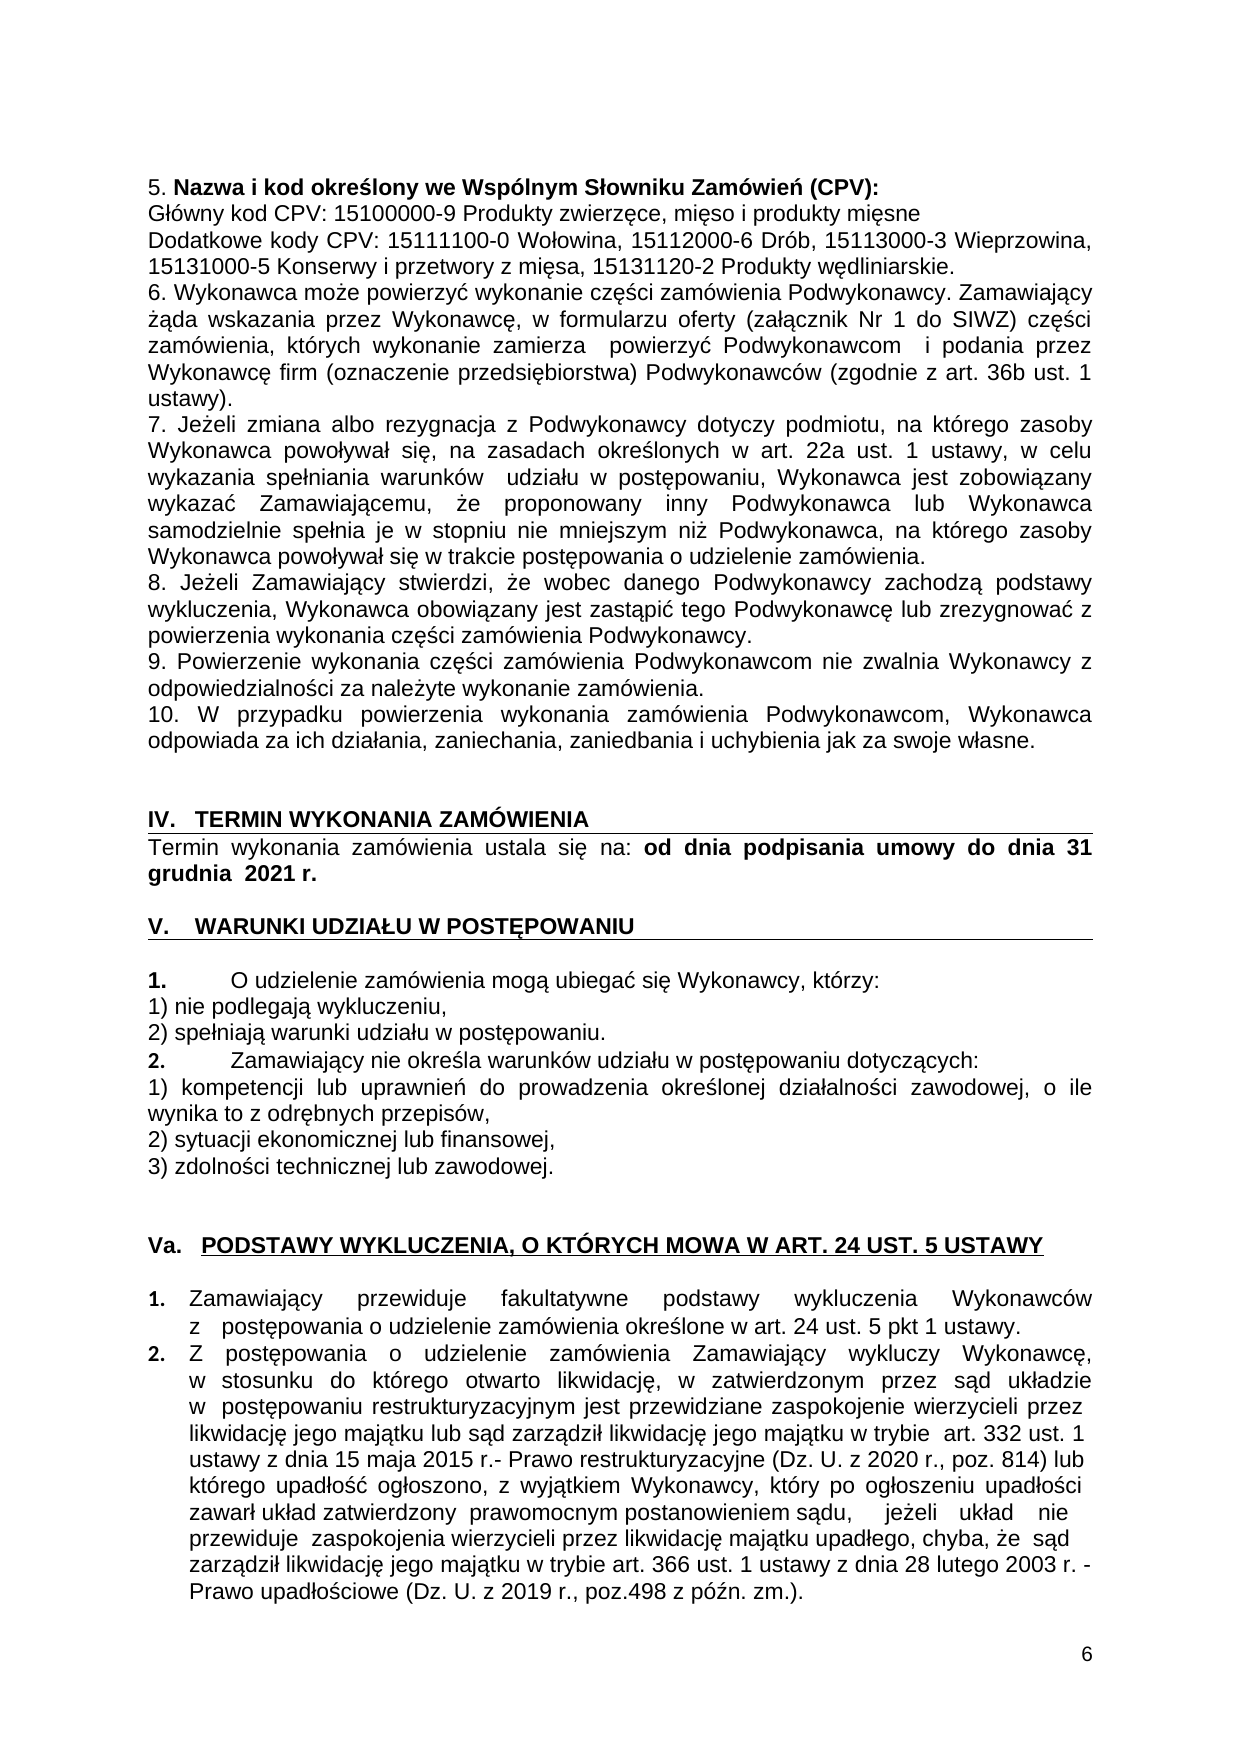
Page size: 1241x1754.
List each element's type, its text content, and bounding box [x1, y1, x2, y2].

list O udzielenie zamówienia mogą ubiegać się Wykonawcy, którzy: [148, 967, 1093, 993]
list 10. W przypadku powierzenia wykonania zamówienia Podwykonawcom, Wykonawca odpowiada za ich działania, zaniechania, zaniedbania i uchybienia jak za swoje własne. [148, 701, 1093, 754]
list 1) nie podlegają wykluczeniu, [148, 993, 1093, 1019]
list Dodatkowe kody CPV: 15111100-0 Wołowina, 15112000-6 Drób, 15113000-3 Wieprzowina, 15131000-5 Konserwy i przetwory z mięsa, 15131120-2 Produkty wędliniarskie. [148, 227, 1093, 279]
list 9. Powierzenie wykonania części zamówienia Podwykonawcom nie zwalnia Wykonawcy z odpowiedzialności za należyte wykonanie zamówienia. [148, 648, 1093, 701]
list 3) zdolności technicznej lub zawodowej. [148, 1153, 1093, 1179]
list 7. Jeżeli zmiana albo rezygnacja z Podwykonawcy dotyczy podmiotu, na którego zasoby Wykonawca powoływał się, na zasadach określonych w art. 22a ust. 1 ustawy, w celu wykazania spełniania warunków udziału w postępowaniu, Wykonawca jest zobowiązany wykazać Zamawiającemu, że proponowany inny Podwykonawca lub Wykonawca samodzielnie spełnia je w stopniu nie mniejszym niż Podwykonawca, na którego zasoby Wykonawca powoływał się w trakcie postępowania o udzielenie zamówienia. [148, 411, 1093, 569]
list 1) kompetencji lub uprawnień do prowadzenia określonej działalności zawodowej, o ile wynika to z odrębnych przepisów, [148, 1074, 1093, 1126]
list 6. Wykonawca może powierzyć wykonanie części zamówienia Podwykonawcy. Zamawiający żąda wskazania przez Wykonawcę, w formularzu oferty (załącznik Nr 1 do SIWZ) części zamówienia, których wykonanie zamierza powierzyć Podwykonawcom i podania przez Wykonawcę firm (oznaczenie przedsiębiorstwa) Podwykonawców (zgodnie z art. 36b ust. 1 ustawy). [148, 279, 1093, 411]
list Va. PODSTAWY WYKLUCZENIA, O KTÓRYCH MOWA W ART. 24 UST. 5 USTAWY [148, 1232, 1093, 1258]
list IV. TERMIN WYKONANIA ZAMÓWIENIA [148, 806, 1093, 833]
list 8. Jeżeli Zamawiający stwierdzi, że wobec danego Podwykonawcy zachodzą podstawy wykluczenia, Wykonawca obowiązany jest zastąpić tego Podwykonawcę lub zrezygnować z powierzenia wykonania części zamówienia Podwykonawcy. [148, 569, 1093, 648]
list Z postępowania o udzielenie zamówienia Zamawiający wykluczy Wykonawcę, w stosunku do którego otwarto likwidację, w zatwierdzonym przez sąd układzie w postępowaniu restrukturyzacyjnym jest przewidziane zaspokojenie wierzycieli przez likwidację jego majątku lub sąd zarządził likwidację jego majątku w trybie art. 332 ust. 1 ustawy z dnia 15 maja 2015 r.- Prawo restrukturyzacyjne (Dz. U. z 2020 r., poz. 814) lub którego upadłość ogłoszono, z wyjątkiem Wykonawcy, który po ogłoszeniu upadłości zawarł układ zatwierdzony prawomocnym postanowieniem sądu, jeżeli układ nie przewiduje zaspokojenia wierzycieli przez likwidację majątku upadłego, chyba, że sąd zarządził likwidację jego majątku w trybie art. 366 ust. 1 ustawy z dnia 28 lutego 2003 r. - Prawo upadłościowe (Dz. U. z 2019 r., poz.498 z późn. zm.). [148, 1339, 1093, 1604]
list 2) spełniają warunki udziału w postępowaniu. [148, 1019, 1093, 1046]
list 2) sytuacji ekonomicznej lub finansowej, [148, 1126, 1093, 1153]
list WARUNKI UDZIAŁU W POSTĘPOWANIU [148, 913, 1093, 939]
list Zamawiający przewiduje fakultatywne podstawy wykluczenia Wykonawców z postępowania o udzielenie zamówienia określone w art. 24 ust. 5 pkt 1 ustawy. [148, 1284, 1093, 1339]
list Termin wykonania zamówienia ustala się na: od dnia podpisania umowy do dnia 31 grudnia 2021 r. [148, 834, 1093, 887]
list 5. Nazwa i kod określony we Wspólnym Słowniku Zamówień (CPV): [148, 174, 1093, 200]
list Główny kod CPV: 15100000-9 Produkty zwierzęce, mięso i produkty mięsne [148, 200, 1093, 227]
list Zamawiający nie określa warunków udziału w postępowaniu dotyczących: [148, 1046, 1093, 1074]
